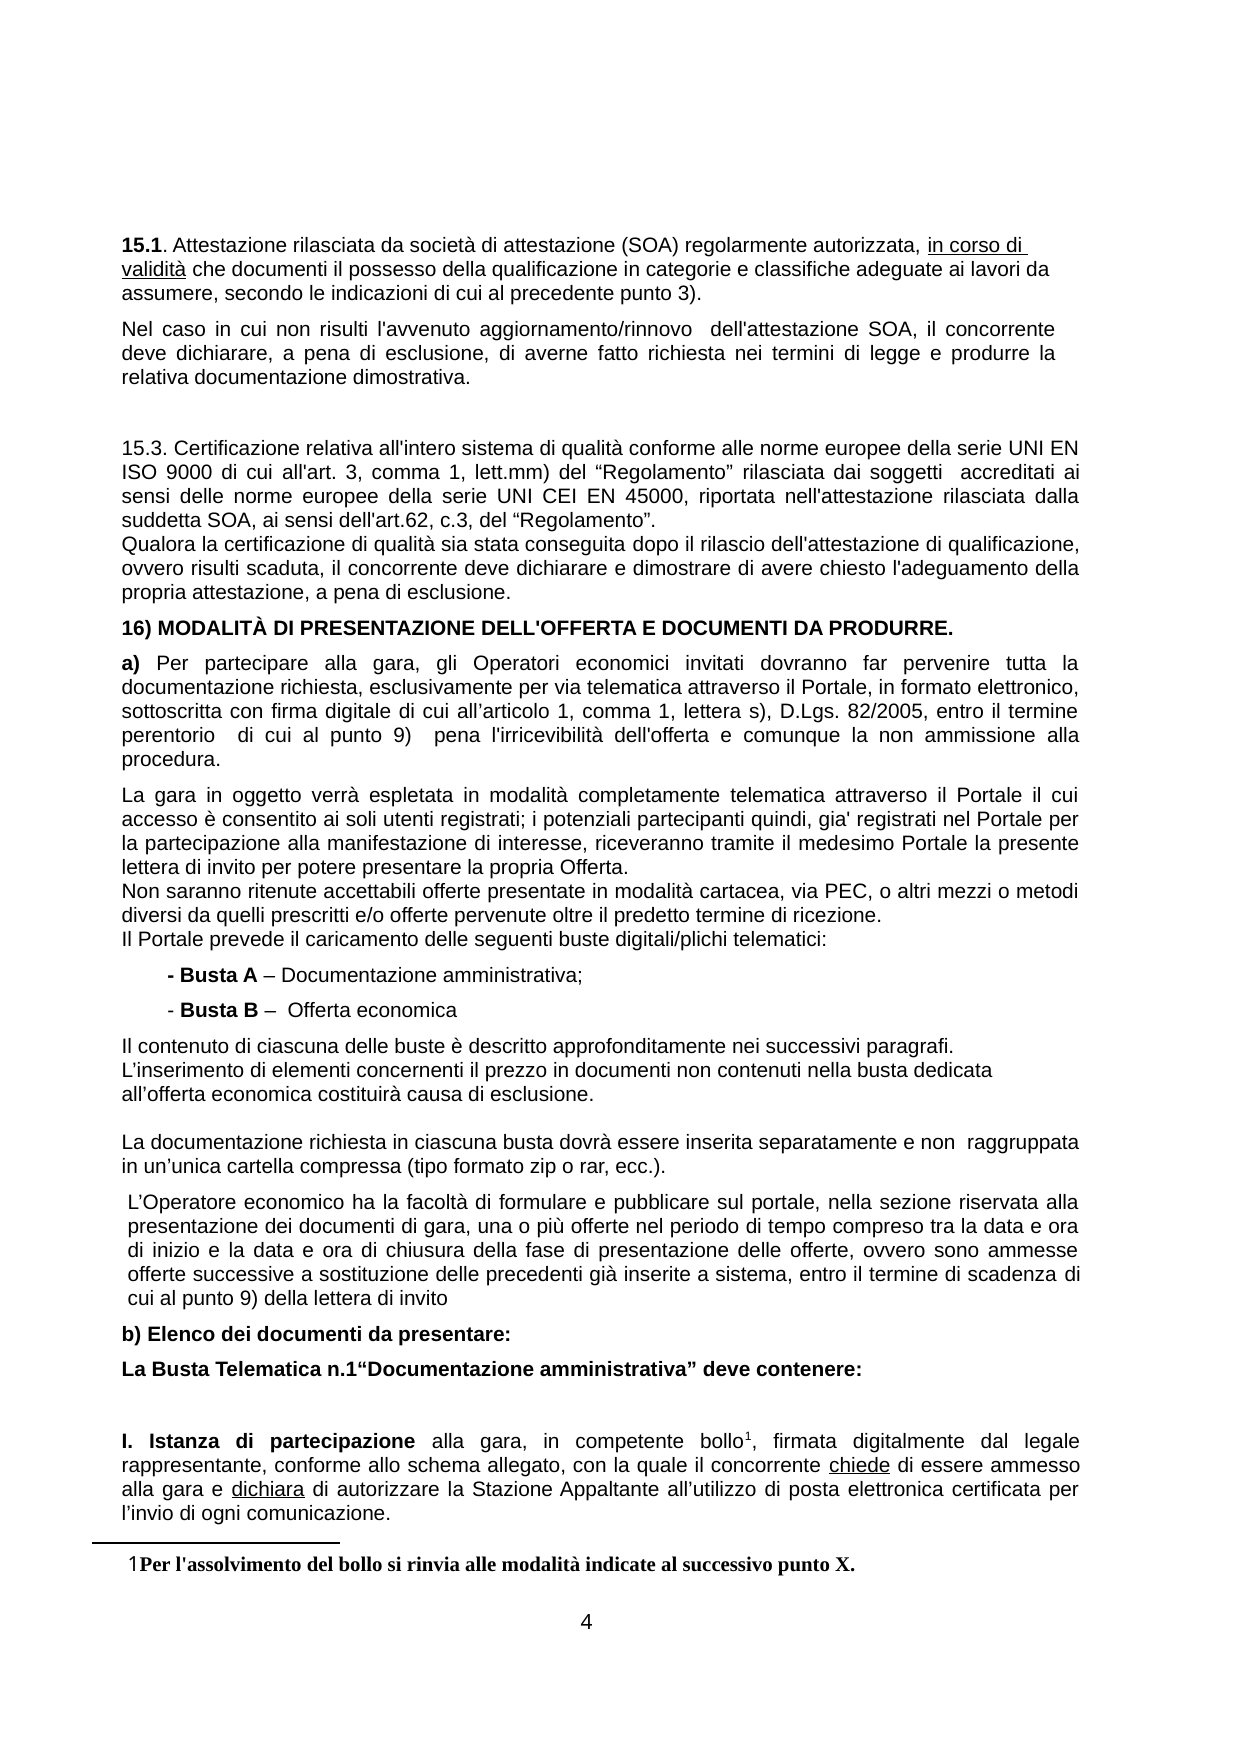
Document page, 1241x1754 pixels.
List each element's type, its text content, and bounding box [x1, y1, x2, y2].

text Il Portale prevede il caricamento delle seguenti buste digitali/plichi telematici: [121, 926, 1081, 950]
text La Busta Telematica n.1“Documentazione amministrativa” deve contenere: [92, 1357, 1081, 1381]
text La gara in oggetto verrà espletata in modalità completamente telematica attraverso il Portale il cui accesso è consentito ai soli utenti registrati; i potenziali partecipanti quindi, gia' registrati nel Portale per la partecipazione alla manifestazione di interesse, riceveranno tramite il medesimo Portale la presente lettera di invito per potere presentare la propria Offerta. [121, 783, 1081, 878]
text Non saranno ritenute accettabili offerte presentate in modalità cartacea, via PEC, o altri mezzi o metodi diversi da quelli prescritti e/o offerte pervenute oltre il predetto termine di ricezione. [121, 878, 1081, 926]
text La documentazione richiesta in ciascuna busta dovrà essere inserita separatamente e non raggruppata in un’unica cartella compressa (tipo formato zip o rar, ecc.). [121, 1130, 1081, 1178]
text b) Elenco dei documenti da presentare: [121, 1321, 1081, 1345]
text 15.3. Certificazione relativa all'intero sistema di qualità conforme alle norme europee della serie UNI EN ISO 9000 di cui all'art. 3, comma 1, lett.mm) del “Regolamento” rilasciata dai soggetti accreditati ai sensi delle norme europee della serie UNI CEI EN 45000, riportata nell'attestazione rilasciata dalla suddetta SOA, ai sensi dell'art.62, c.3, del “Regolamento”. [121, 436, 1081, 532]
list Per l'assolvimento del bollo si rinvia alle modalità indicate al successivo punto X. [92, 1549, 1081, 1578]
text Nel caso in cui non risulti l'avvenuto aggiornamento/rinnovo dell'attestazione SOA, il concorrente deve dichiarare, a pena di esclusione, di averne fatto richiesta nei termini di legge e produrre la relativa documentazione dimostrativa. [121, 317, 1057, 388]
text Il contenuto di ciascuna delle buste è descritto approfonditamente nei successivi paragrafi. [121, 1034, 1081, 1058]
text I. Istanza di partecipazione alla gara, in competente bollo, firmata digitalmente dal legale rappresentante, conforme allo schema allegato, con la quale il concorrente chiede di essere ammesso alla gara e dichiara di autorizzare la Stazione Appaltante all’utilizzo di posta elettronica certificata per l’invio di ogni comunicazione. [121, 1428, 1081, 1524]
list - Busta B – Offerta economica [167, 998, 1081, 1022]
text L’Operatore economico ha la facoltà di formulare e pubblicare sul portale, nella sezione riservata alla presentazione dei documenti di gara, una o più offerte nel periodo di tempo compreso tra la data e ora di inizio e la data e ora di chiusura della fase di presentazione delle offerte, ovvero sono ammesse offerte successive a sostituzione delle precedenti già inserite a sistema, entro il termine di scadenza di cui al punto 9) della lettera di invito [127, 1190, 1081, 1309]
text L’inserimento di elementi concernenti il prezzo in documenti non contenuti nella busta dedicata all’offerta economica costituirà causa di esclusione. [121, 1058, 1081, 1106]
text Qualora la certificazione di qualità sia stata conseguita dopo il rilascio dell'attestazione di qualificazione, ovvero risulti scaduta, il concorrente deve dichiarare e dimostrare di avere chiesto l'adeguamento della propria attestazione, a pena di esclusione. [121, 532, 1081, 604]
list - Busta A – Documentazione amministrativa; [129, 962, 1081, 986]
text 16) MODALITÀ DI PRESENTAZIONE DELL'OFFERTA E DOCUMENTI DA PRODURRE. [121, 615, 1081, 639]
text 15.1. Attestazione rilasciata da società di attestazione (SOA) regolarmente autorizzata, in corso di validità che documenti il possesso della qualificazione in categorie e classifiche adeguate ai lavori da assumere, secondo le indicazioni di cui al precedente punto 3). [121, 233, 1081, 305]
text a) Per partecipare alla gara, gli Operatori economici invitati dovranno far pervenire tutta la documentazione richiesta, esclusivamente per via telematica attraverso il Portale, in formato elettronico, sottoscritta con firma digitale di cui all’articolo 1, comma 1, lettera s), D.Lgs. 82/2005, entro il termine perentorio di cui al punto 9) pena l'irricevibilità dell'offerta e comunque la non ammissione alla procedura. [121, 651, 1081, 771]
